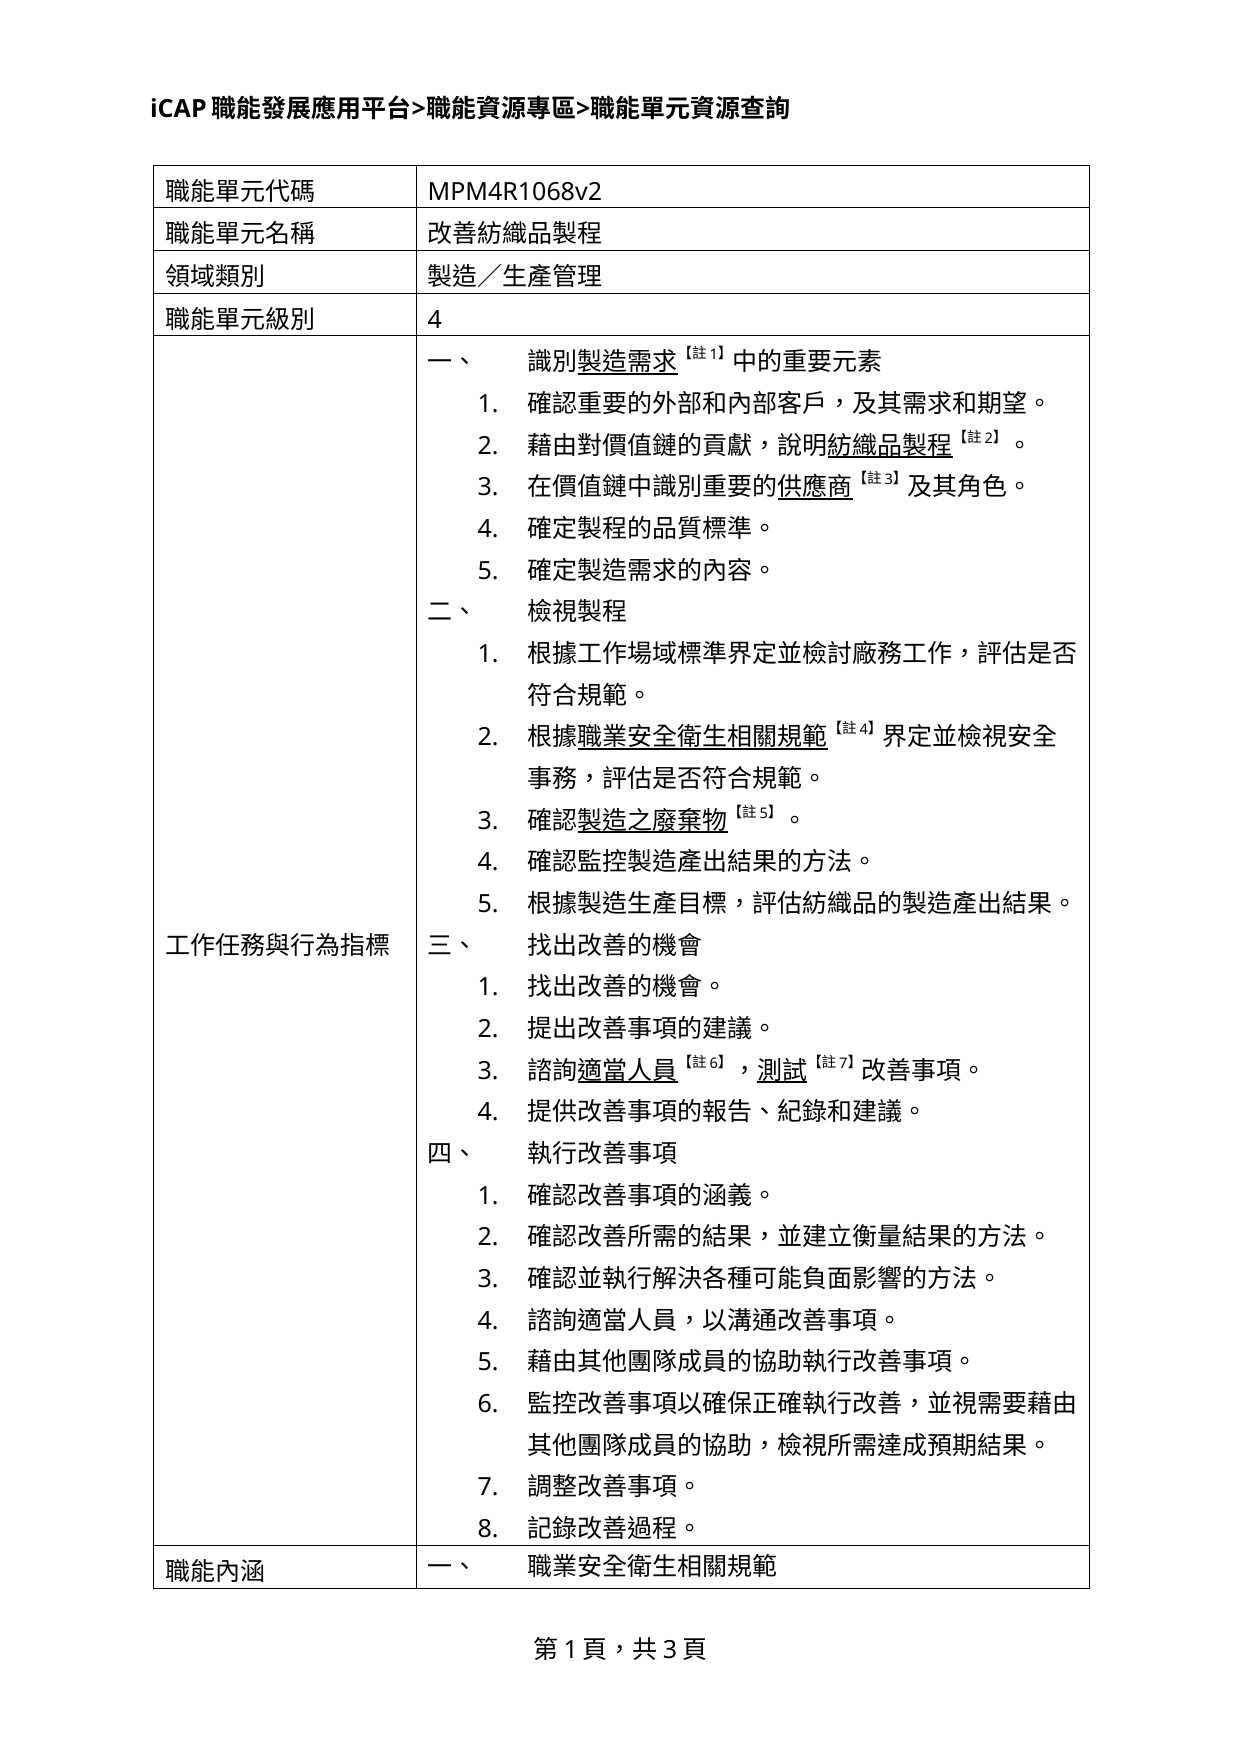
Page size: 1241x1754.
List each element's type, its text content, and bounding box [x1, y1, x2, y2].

table_cell 職能單元級別 [154, 294, 416, 335]
table_cell 識別製造需求【註1】中的重要元素 確認重要的外部和內部客戶，及其需求和期望。 藉由對價值鏈的貢獻，說明紡織品製程【註2】。 在價值鏈中識別重要的供應商【註3】及其角色。 確定製程的品質標準。 確定製造需求的內容。 檢視製程 根據工作場域標準界定並檢討廠務工作，評估是否符合規範。 根據職業安全衛生相關規範【註4】界定並檢視安全事務，評估是否符合規範。 確認製造之廢棄物【註5】。 確認監控製造產出結果的方法。 根據製造生產目標，評估紡織品的製造產出結果。 找出改善的機會 找出改善的機會。 提出改善事項的建議。 諮詢適當人員【註6】，測試【註7】改善事項。 提供改善事項的報告、紀錄和建議。 執行改善事項 確認改善事項的涵義。 確認改善所需的結果，並建立衡量結果的方法。 確認並執行解決各種可能負面影響的方法。 諮詢適當人員，以溝通改善事項。 藉由其他團隊成員的協助執行改善事項。 監控改善事項以確保正確執行改善，並視需要藉由其他團隊成員的協助，檢視所需達成預期結果。 調整改善事項。 記錄改善過程。 [417, 336, 1089, 1545]
table_cell 改善紡織品製程 [417, 208, 1089, 250]
table_cell 職能內涵 [154, 1546, 416, 1587]
table_cell 4 [417, 294, 1089, 335]
table_cell 工作任務與行為指標 [154, 336, 416, 1545]
table_cell 製造／生產管理 [417, 251, 1089, 293]
table_cell 領域類別 [154, 251, 416, 293]
table_cell 職業安全衛生相關規範 組織及工作場域相關作業標準、政策與程序 用於紡織品處理步驟、結構製程和成品的品質標準 不正確之製造生產技術造成的影響 製造作業程序 品質管理工具和標準步驟 PDCA循環 [417, 1546, 1089, 1587]
table_header 職能單元代碼 [154, 166, 416, 207]
table_cell 職能單元名稱 [154, 208, 416, 250]
table_header MPM4R1068v2 [417, 166, 1089, 207]
